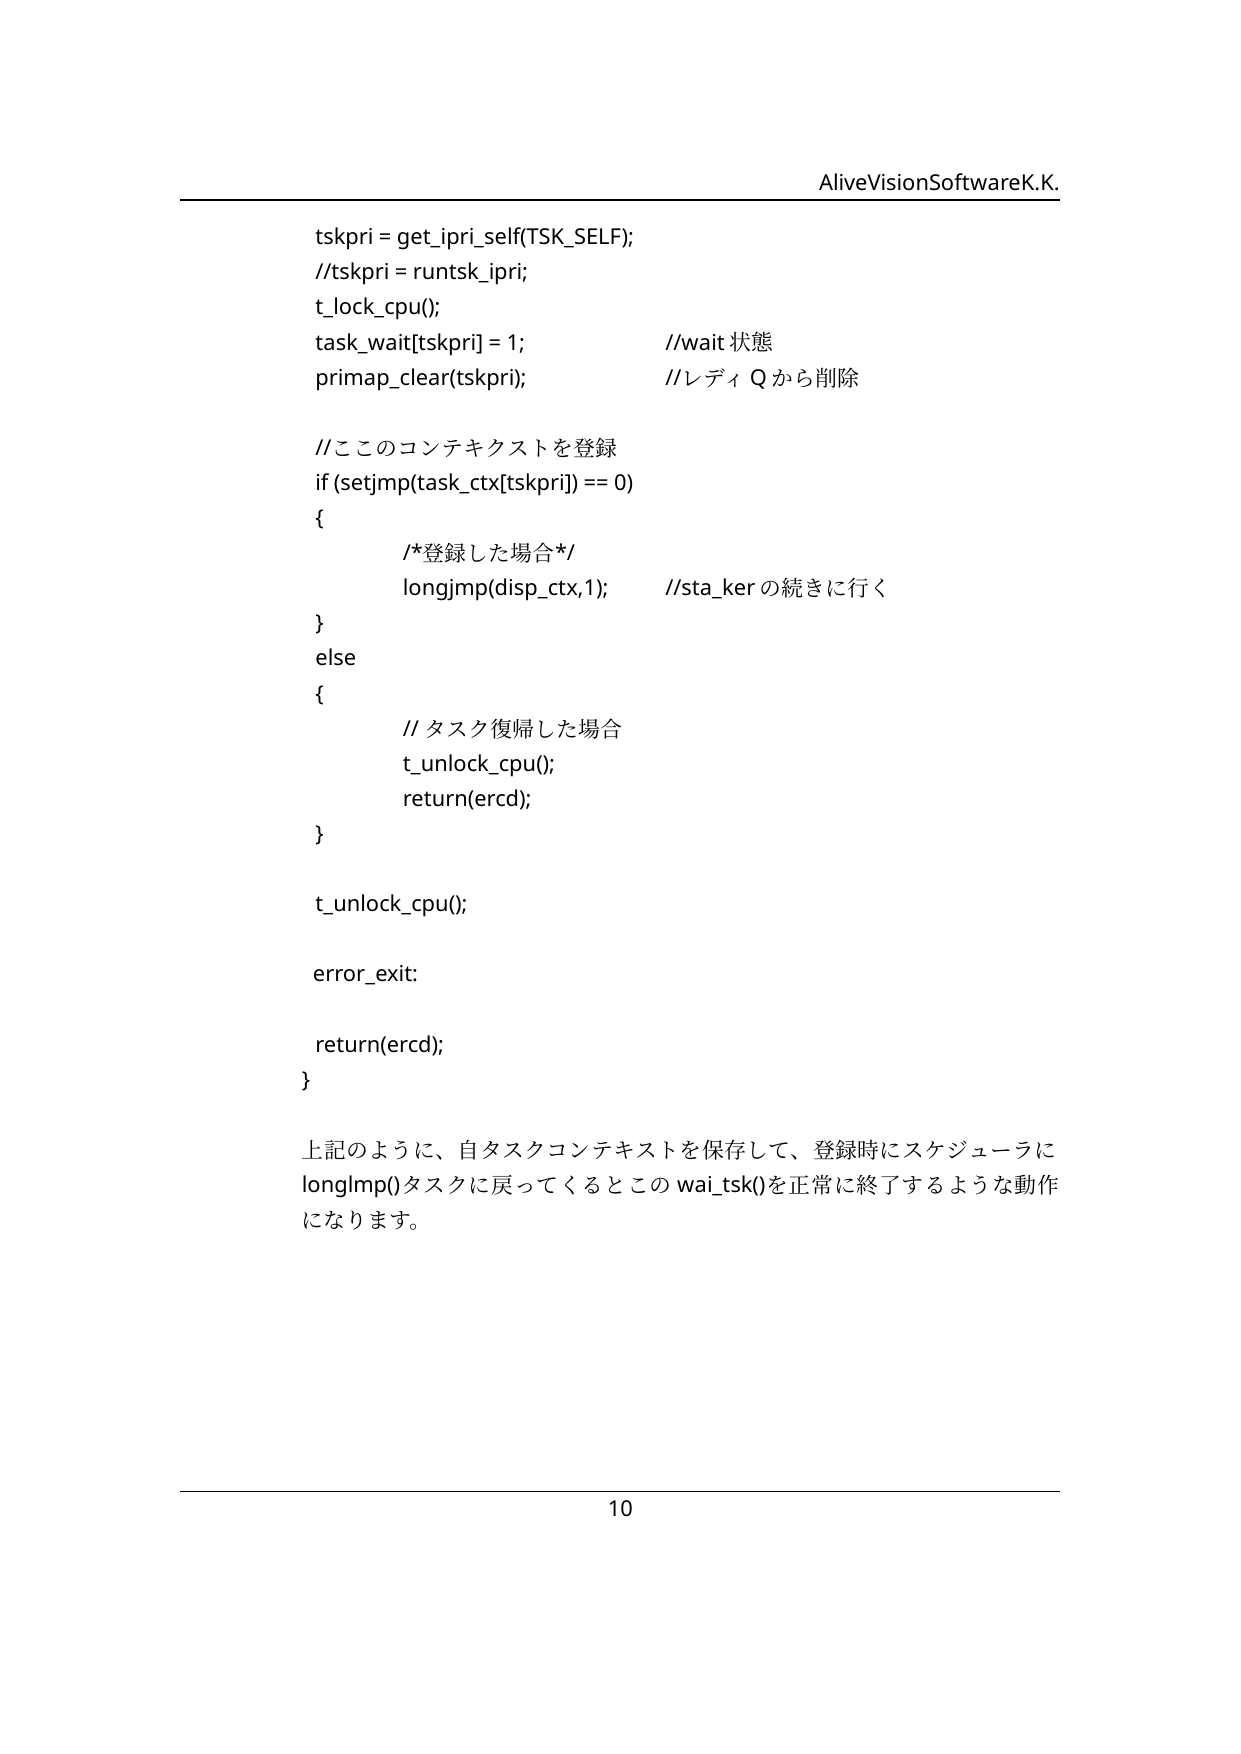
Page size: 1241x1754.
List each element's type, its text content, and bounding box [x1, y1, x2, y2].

list t_lock_cpu(); [228, 285, 1060, 320]
list t_unlock_cpu(); [228, 741, 1060, 776]
list { [228, 671, 1060, 706]
list if (setjmp(task_ctx[tskpri]) == 0) [228, 460, 1060, 495]
list t_unlock_cpu(); [228, 882, 1060, 917]
list } [228, 601, 1060, 636]
list 上記のように、自タスクコンテキストを保存して、登録時にスケジューラにlonglmp()タスクに戻ってくるとこのwai_tsk()を正常に終了するような動作になります。 [228, 1127, 1060, 1233]
list longjmp(disp_ctx,1); //sta_kerの続きに行く [228, 566, 1060, 601]
list /*登録した場合*/ [228, 531, 1060, 566]
list } [228, 1057, 1060, 1092]
list return(ercd); [228, 1022, 1060, 1057]
list // タスク復帰した場合 [228, 706, 1060, 741]
list return(ercd); [228, 776, 1060, 811]
list { [228, 495, 1060, 531]
list //ここのコンテキクストを登録 [228, 425, 1060, 460]
list tskpri = get_ipri_self(TSK_SELF); [228, 214, 1060, 250]
list error_exit: [228, 952, 1060, 987]
list task_wait[tskpri] = 1; //wait状態 [228, 320, 1060, 355]
list } [228, 811, 1060, 846]
list //tskpri = runtsk_ipri; [228, 250, 1060, 285]
list else [228, 636, 1060, 671]
list primap_clear(tskpri); //レディQから削除 [228, 355, 1060, 390]
